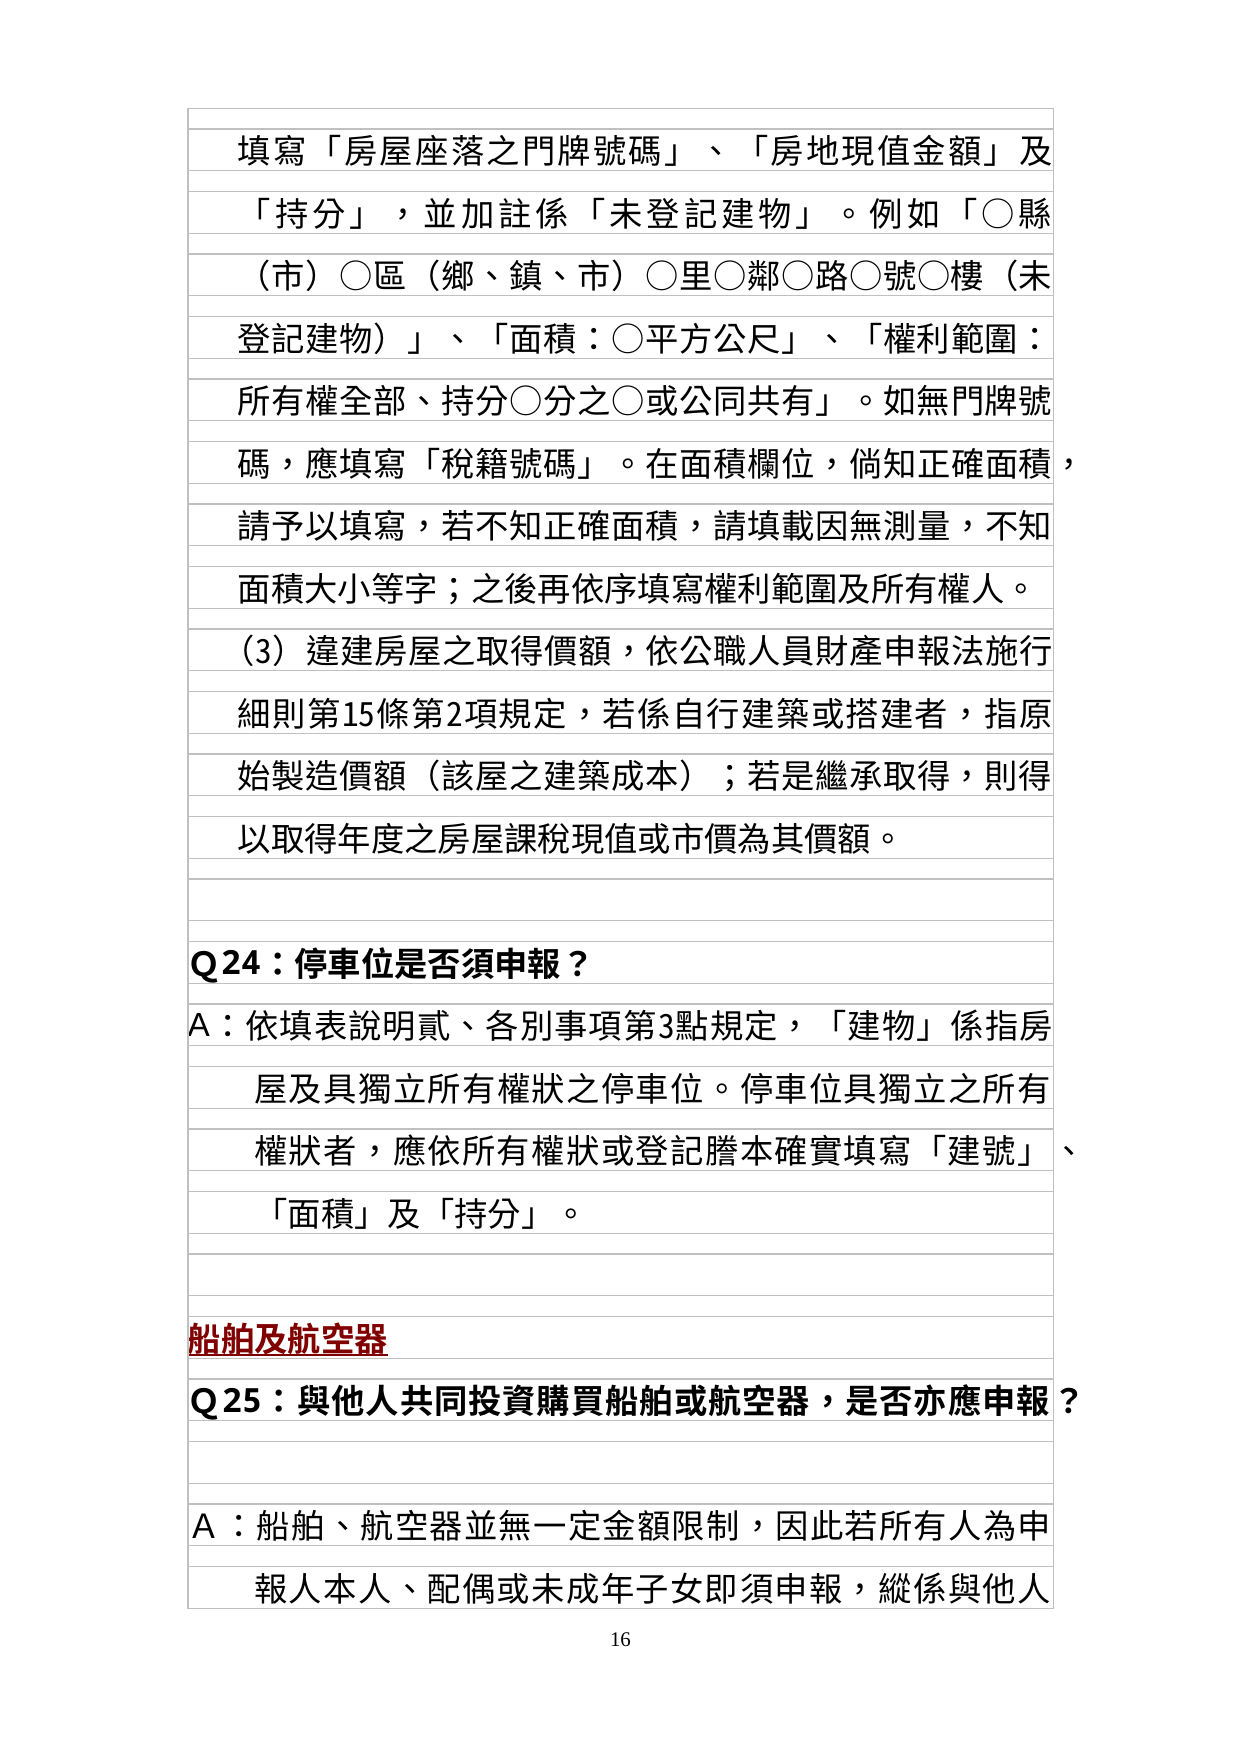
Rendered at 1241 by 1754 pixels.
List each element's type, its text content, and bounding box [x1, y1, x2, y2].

text [189, 921, 1053, 941]
text Ｑ25：與他人共同投資購買船舶或航空器，是否亦應申報？ [189, 1359, 1053, 1378]
text Α：依填表說明貳、各別事項第3點規定，「建物」係指房屋及具獨立所有權狀之停車位。停車位具獨立之所有權狀者，應依所有權狀或登記謄本確實填寫「建號」、「面積」及「持分」。 [189, 1067, 1053, 1108]
text [221, 609, 1053, 628]
text 始製造價額（該屋之建築成本）；若是繼承取得，則得 [221, 755, 1053, 795]
text Α：依填表說明貳、各別事項第3點規定，「建物」係指房屋及具獨立所有權狀之停車位。停車位具獨立之所有權狀者，應依所有權狀或登記謄本確實填寫「建號」、「面積」及「持分」。 [189, 1171, 1053, 1191]
text （2）「房屋」未登記者，應依財產歸屬資料清單確實填寫「房屋座落之門牌號碼」、「房地現值金額」及「持分」，並加註係「未登記建物」。例如「○縣（市）○區（鄉、鎮、市）○里○鄰○路○號○樓（未登記建物）」、「面積：○平方公尺」、「權利範圍：所有權全部、持分○分之○或公同共有」。如無門牌號碼，應填寫「稅籍號碼」。在面積欄位，倘知正確面積，請予以填寫，若不知正確面積，請填載因無測量，不知面積大小等字；之後再依序填寫權利範圍及所有權人。 [238, 505, 1053, 545]
text Α：依填表說明貳、各別事項第3點規定，「建物」係指房屋及具獨立所有權狀之停車位。停車位具獨立之所有權狀者，應依所有權狀或登記謄本確實填寫「建號」、「面積」及「持分」。 [189, 984, 1053, 1003]
text （2）「房屋」未登記者，應依財產歸屬資料清單確實填寫「房屋座落之門牌號碼」、「房地現值金額」及「持分」，並加註係「未登記建物」。例如「○縣（市）○區（鄉、鎮、市）○里○鄰○路○號○樓（未登記建物）」、「面積：○平方公尺」、「權利範圍：所有權全部、持分○分之○或公同共有」。如無門牌號碼，應填寫「稅籍號碼」。在面積欄位，倘知正確面積，請予以填寫，若不知正確面積，請填載因無測量，不知面積大小等字；之後再依序填寫權利範圍及所有權人。 [238, 484, 1053, 503]
text [221, 734, 1053, 753]
text Α：依填表說明貳、各別事項第3點規定，「建物」係指房屋及具獨立所有權狀之停車位。停車位具獨立之所有權狀者，應依所有權狀或登記謄本確實填寫「建號」、「面積」及「持分」。 [189, 1005, 1053, 1045]
text （2）「房屋」未登記者，應依財產歸屬資料清單確實填寫「房屋座落之門牌號碼」、「房地現值金額」及「持分」，並加註係「未登記建物」。例如「○縣（市）○區（鄉、鎮、市）○里○鄰○路○號○樓（未登記建物）」、「面積：○平方公尺」、「權利範圍：所有權全部、持分○分之○或公同共有」。如無門牌號碼，應填寫「稅籍號碼」。在面積欄位，倘知正確面積，請予以填寫，若不知正確面積，請填載因無測量，不知面積大小等字；之後再依序填寫權利範圍及所有權人。 [238, 380, 1053, 420]
text （2）「房屋」未登記者，應依財產歸屬資料清單確實填寫「房屋座落之門牌號碼」、「房地現值金額」及「持分」，並加註係「未登記建物」。例如「○縣（市）○區（鄉、鎮、市）○里○鄰○路○號○樓（未登記建物）」、「面積：○平方公尺」、「權利範圍：所有權全部、持分○分之○或公同共有」。如無門牌號碼，應填寫「稅籍號碼」。在面積欄位，倘知正確面積，請予以填寫，若不知正確面積，請填載因無測量，不知面積大小等字；之後再依序填寫權利範圍及所有權人。 [238, 421, 1053, 441]
text 以取得年度之房屋課稅現值或市價為其價額。 [221, 817, 1053, 858]
text Α：依填表說明貳、各別事項第3點規定，「建物」係指房屋及具獨立所有權狀之停車位。停車位具獨立之所有權狀者，應依所有權狀或登記謄本確實填寫「建號」、「面積」及「持分」。 [189, 1192, 1053, 1233]
text Α：依填表說明貳、各別事項第3點規定，「建物」係指房屋及具獨立所有權狀之停車位。停車位具獨立之所有權狀者，應依所有權狀或登記謄本確實填寫「建號」、「面積」及「持分」。 [189, 1130, 1053, 1170]
text [221, 671, 1053, 691]
text （2）「房屋」未登記者，應依財產歸屬資料清單確實填寫「房屋座落之門牌號碼」、「房地現值金額」及「持分」，並加註係「未登記建物」。例如「○縣（市）○區（鄉、鎮、市）○里○鄰○路○號○樓（未登記建物）」、「面積：○平方公尺」、「權利範圍：所有權全部、持分○分之○或公同共有」。如無門牌號碼，應填寫「稅籍號碼」。在面積欄位，倘知正確面積，請予以填寫，若不知正確面積，請填載因無測量，不知面積大小等字；之後再依序填寫權利範圍及所有權人。 [238, 359, 1053, 378]
text 報人本人、配偶或未成年子女即須申報，縱係與他人 [189, 1567, 1053, 1608]
text （2）「房屋」未登記者，應依財產歸屬資料清單確實填寫「房屋座落之門牌號碼」、「房地現值金額」及「持分」，並加註係「未登記建物」。例如「○縣（市）○區（鄉、鎮、市）○里○鄰○路○號○樓（未登記建物）」、「面積：○平方公尺」、「權利範圍：所有權全部、持分○分之○或公同共有」。如無門牌號碼，應填寫「稅籍號碼」。在面積欄位，倘知正確面積，請予以填寫，若不知正確面積，請填載因無測量，不知面積大小等字；之後再依序填寫權利範圍及所有權人。 [238, 317, 1053, 358]
text （2）「房屋」未登記者，應依財產歸屬資料清單確實填寫「房屋座落之門牌號碼」、「房地現值金額」及「持分」，並加註係「未登記建物」。例如「○縣（市）○區（鄉、鎮、市）○里○鄰○路○號○樓（未登記建物）」、「面積：○平方公尺」、「權利範圍：所有權全部、持分○分之○或公同共有」。如無門牌號碼，應填寫「稅籍號碼」。在面積欄位，倘知正確面積，請予以填寫，若不知正確面積，請填載因無測量，不知面積大小等字；之後再依序填寫權利範圍及所有權人。 [238, 546, 1053, 566]
text （2）「房屋」未登記者，應依財產歸屬資料清單確實填寫「房屋座落之門牌號碼」、「房地現值金額」及「持分」，並加註係「未登記建物」。例如「○縣（市）○區（鄉、鎮、市）○里○鄰○路○號○樓（未登記建物）」、「面積：○平方公尺」、「權利範圍：所有權全部、持分○分之○或公同共有」。如無門牌號碼，應填寫「稅籍號碼」。在面積欄位，倘知正確面積，請予以填寫，若不知正確面積，請填載因無測量，不知面積大小等字；之後再依序填寫權利範圍及所有權人。 [238, 171, 1053, 191]
text （2）「房屋」未登記者，應依財產歸屬資料清單確實填寫「房屋座落之門牌號碼」、「房地現值金額」及「持分」，並加註係「未登記建物」。例如「○縣（市）○區（鄉、鎮、市）○里○鄰○路○號○樓（未登記建物）」、「面積：○平方公尺」、「權利範圍：所有權全部、持分○分之○或公同共有」。如無門牌號碼，應填寫「稅籍號碼」。在面積欄位，倘知正確面積，請予以填寫，若不知正確面積，請填載因無測量，不知面積大小等字；之後再依序填寫權利範圍及所有權人。 [238, 442, 1053, 483]
text （2）「房屋」未登記者，應依財產歸屬資料清單確實填寫「房屋座落之門牌號碼」、「房地現值金額」及「持分」，並加註係「未登記建物」。例如「○縣（市）○區（鄉、鎮、市）○里○鄰○路○號○樓（未登記建物）」、「面積：○平方公尺」、「權利範圍：所有權全部、持分○分之○或公同共有」。如無門牌號碼，應填寫「稅籍號碼」。在面積欄位，倘知正確面積，請予以填寫，若不知正確面積，請填載因無測量，不知面積大小等字；之後再依序填寫權利範圍及所有權人。 [238, 130, 1053, 170]
text Ｑ24：停車位是否須申報？ [189, 942, 1053, 983]
text （2）「房屋」未登記者，應依財產歸屬資料清單確實填寫「房屋座落之門牌號碼」、「房地現值金額」及「持分」，並加註係「未登記建物」。例如「○縣（市）○區（鄉、鎮、市）○里○鄰○路○號○樓（未登記建物）」、「面積：○平方公尺」、「權利範圍：所有權全部、持分○分之○或公同共有」。如無門牌號碼，應填寫「稅籍號碼」。在面積欄位，倘知正確面積，請予以填寫，若不知正確面積，請填載因無測量，不知面積大小等字；之後再依序填寫權利範圍及所有權人。 [238, 567, 1053, 608]
text Ｑ25：與他人共同投資購買船舶或航空器，是否亦應申報？ [189, 1421, 1053, 1441]
text （2）「房屋」未登記者，應依財產歸屬資料清單確實填寫「房屋座落之門牌號碼」、「房地現值金額」及「持分」，並加註係「未登記建物」。例如「○縣（市）○區（鄉、鎮、市）○里○鄰○路○號○樓（未登記建物）」、「面積：○平方公尺」、「權利範圍：所有權全部、持分○分之○或公同共有」。如無門牌號碼，應填寫「稅籍號碼」。在面積欄位，倘知正確面積，請予以填寫，若不知正確面積，請填載因無測量，不知面積大小等字；之後再依序填寫權利範圍及所有權人。 [238, 192, 1053, 233]
text [221, 796, 1053, 816]
text Α：依填表說明貳、各別事項第3點規定，「建物」係指房屋及具獨立所有權狀之停車位。停車位具獨立之所有權狀者，應依所有權狀或登記謄本確實填寫「建號」、「面積」及「持分」。 [189, 1109, 1053, 1128]
text [189, 1546, 1053, 1566]
text Ｑ25：與他人共同投資購買船舶或航空器，是否亦應申報？ [189, 1380, 1053, 1420]
text （2）「房屋」未登記者，應依財產歸屬資料清單確實填寫「房屋座落之門牌號碼」、「房地現值金額」及「持分」，並加註係「未登記建物」。例如「○縣（市）○區（鄉、鎮、市）○里○鄰○路○號○樓（未登記建物）」、「面積：○平方公尺」、「權利範圍：所有權全部、持分○分之○或公同共有」。如無門牌號碼，應填寫「稅籍號碼」。在面積欄位，倘知正確面積，請予以填寫，若不知正確面積，請填載因無測量，不知面積大小等字；之後再依序填寫權利範圍及所有權人。 [238, 255, 1053, 295]
text （2）「房屋」未登記者，應依財產歸屬資料清單確實填寫「房屋座落之門牌號碼」、「房地現值金額」及「持分」，並加註係「未登記建物」。例如「○縣（市）○區（鄉、鎮、市）○里○鄰○路○號○樓（未登記建物）」、「面積：○平方公尺」、「權利範圍：所有權全部、持分○分之○或公同共有」。如無門牌號碼，應填寫「稅籍號碼」。在面積欄位，倘知正確面積，請予以填寫，若不知正確面積，請填載因無測量，不知面積大小等字；之後再依序填寫權利範圍及所有權人。 [238, 109, 1053, 128]
text Ａ：船舶、航空器並無一定金額限制，因此若所有人為申 [189, 1505, 1053, 1545]
text （2）「房屋」未登記者，應依財產歸屬資料清單確實填寫「房屋座落之門牌號碼」、「房地現值金額」及「持分」，並加註係「未登記建物」。例如「○縣（市）○區（鄉、鎮、市）○里○鄰○路○號○樓（未登記建物）」、「面積：○平方公尺」、「權利範圍：所有權全部、持分○分之○或公同共有」。如無門牌號碼，應填寫「稅籍號碼」。在面積欄位，倘知正確面積，請予以填寫，若不知正確面積，請填載因無測量，不知面積大小等字；之後再依序填寫權利範圍及所有權人。 [238, 296, 1053, 316]
text 細則第15條第2項規定，若係自行建築或搭建者，指原 [221, 692, 1053, 733]
text Ｑ25：與他人共同投資購買船舶或航空器，是否亦應申報？ [189, 1442, 1053, 1483]
text （3）違建房屋之取得價額，依公職人員財產申報法施行 [221, 630, 1053, 670]
text 船舶及航空器 [189, 1317, 1053, 1358]
text [189, 1296, 1053, 1316]
text （2）「房屋」未登記者，應依財產歸屬資料清單確實填寫「房屋座落之門牌號碼」、「房地現值金額」及「持分」，並加註係「未登記建物」。例如「○縣（市）○區（鄉、鎮、市）○里○鄰○路○號○樓（未登記建物）」、「面積：○平方公尺」、「權利範圍：所有權全部、持分○分之○或公同共有」。如無門牌號碼，應填寫「稅籍號碼」。在面積欄位，倘知正確面積，請予以填寫，若不知正確面積，請填載因無測量，不知面積大小等字；之後再依序填寫權利範圍及所有權人。 [238, 234, 1053, 253]
text Α：依填表說明貳、各別事項第3點規定，「建物」係指房屋及具獨立所有權狀之停車位。停車位具獨立之所有權狀者，應依所有權狀或登記謄本確實填寫「建號」、「面積」及「持分」。 [189, 1046, 1053, 1066]
text [189, 1484, 1053, 1503]
